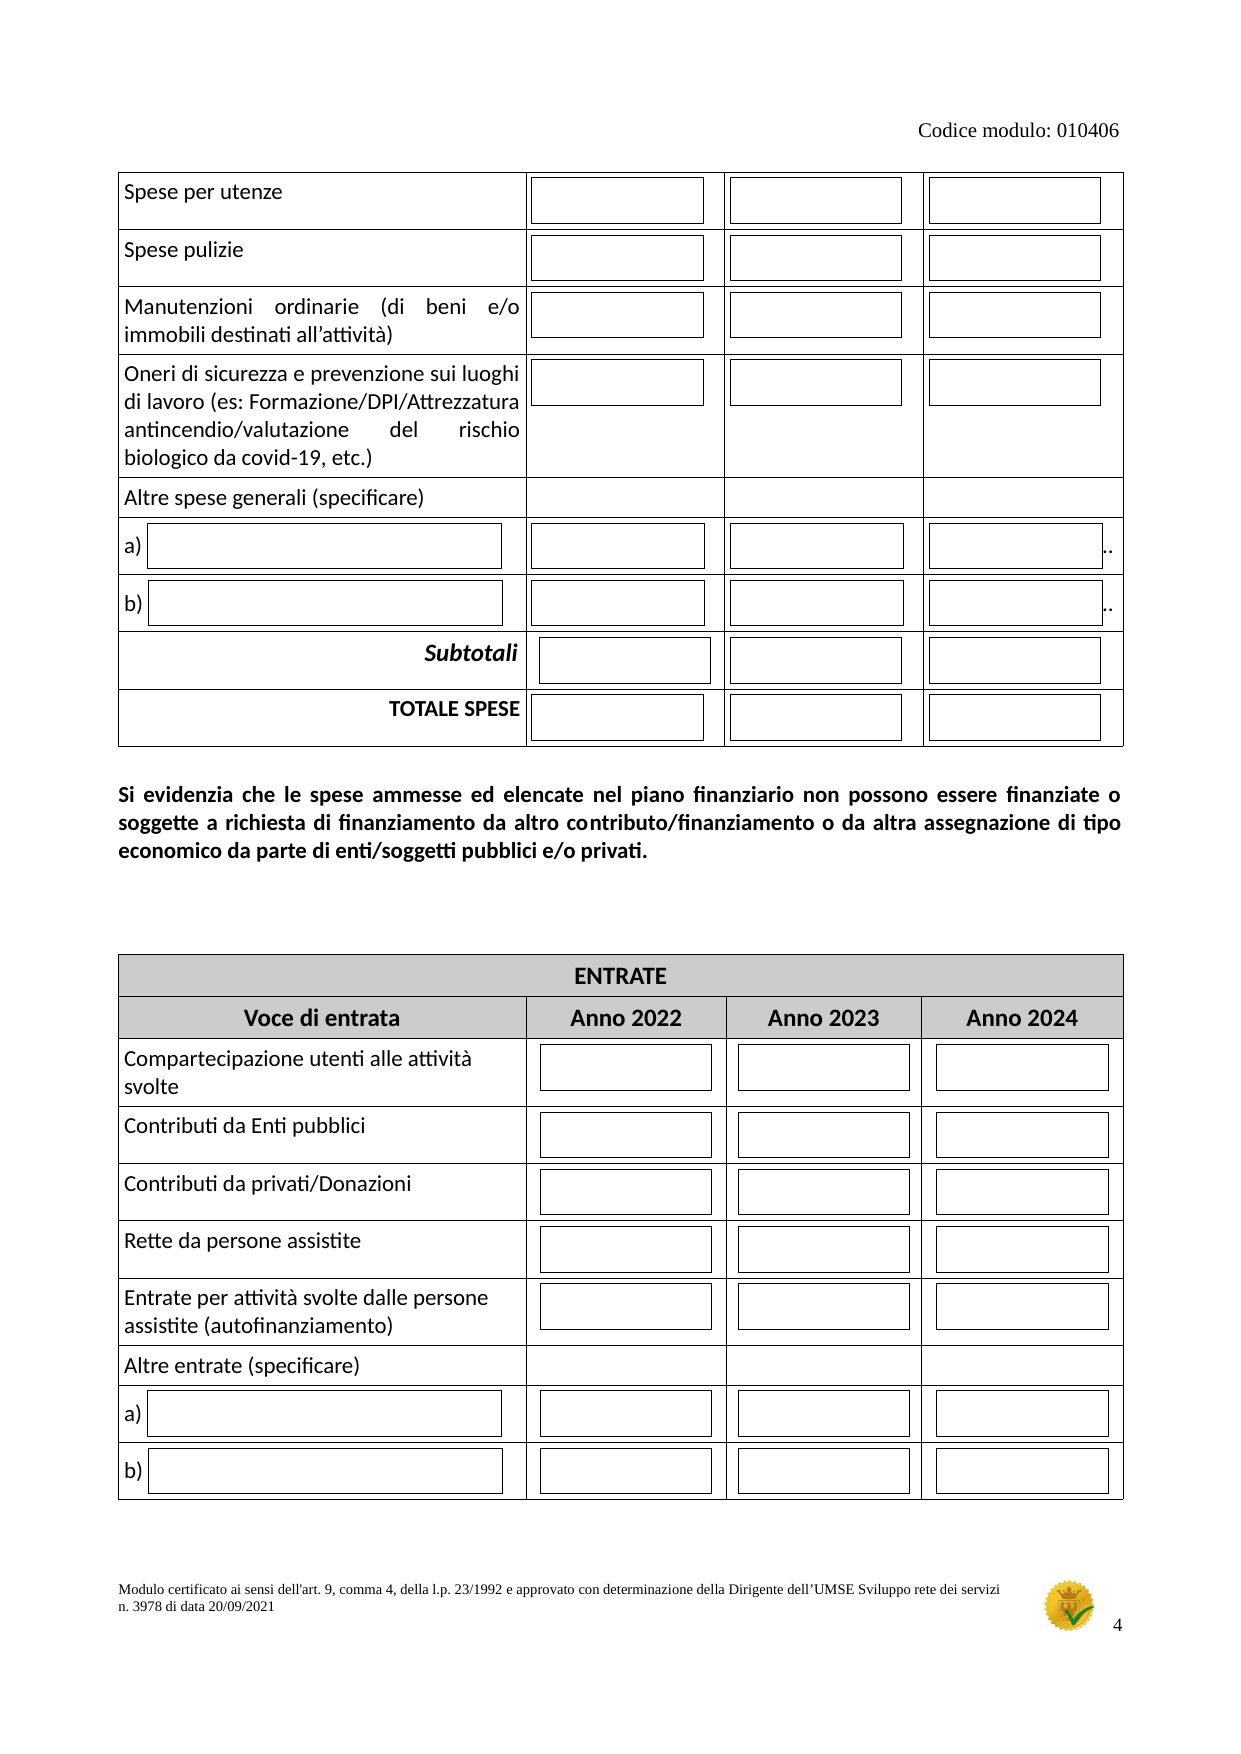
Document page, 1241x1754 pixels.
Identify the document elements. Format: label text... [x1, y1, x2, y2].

table_cell [922, 1164, 1123, 1220]
table_cell [527, 478, 724, 517]
table_cell .. [924, 575, 1123, 631]
table_cell [527, 1039, 726, 1106]
table_cell [527, 230, 724, 286]
table_cell [922, 1346, 1123, 1384]
table_cell Contributi da Enti pubblici [119, 1107, 526, 1163]
table_cell Oneri di sicurezza e prevenzione sui luoghi di lavoro (es: Formazione/DPI/Attrezzatura antincendio/valutazione del rischio biologico da covid-19, etc.) [119, 355, 526, 477]
table_cell [725, 478, 923, 517]
table_cell [924, 287, 1123, 354]
table_cell b) [119, 1443, 526, 1499]
table_cell [527, 1346, 726, 1384]
table_cell Manutenzioni ordinarie (di beni e/o immobili destinati all’attività) [119, 287, 526, 354]
table_cell [725, 690, 923, 746]
table_cell [527, 1279, 726, 1345]
table_cell [725, 518, 923, 574]
text Si evidenzia che le spese ammesse ed elencate nel piano finanziario non possono essere finanziate o soggette a richiesta di finanziamento da altro contributo/finanziamento o da altra assegnazione di tipo economico da parte di enti/soggetti pubblici e/o privati. [118, 780, 1122, 864]
table_cell Anno 2024 [922, 997, 1123, 1038]
table_cell [924, 173, 1123, 229]
table_cell b) [119, 575, 526, 631]
table_cell Subtotali [119, 632, 526, 688]
table_cell [924, 355, 1123, 477]
table_cell [922, 1443, 1123, 1499]
table_cell [924, 632, 1123, 688]
table_cell [922, 1107, 1123, 1163]
table_cell .. [924, 518, 1123, 574]
table_cell [922, 1039, 1123, 1106]
table_cell Anno 2023 [727, 997, 921, 1038]
table_cell Altre entrate (specificare) [119, 1346, 526, 1384]
table_cell [527, 287, 724, 354]
table_cell [527, 518, 724, 574]
table_cell TOTALE SPESE [119, 690, 526, 746]
table_cell [727, 1107, 921, 1163]
table_cell [527, 632, 724, 688]
table_header ENTRATE [119, 955, 1123, 996]
table_cell [527, 1107, 726, 1163]
table_cell [527, 355, 724, 477]
table_cell [924, 690, 1123, 746]
table_cell [924, 230, 1123, 286]
table_cell [725, 355, 923, 477]
table_cell [725, 173, 923, 229]
table_cell [727, 1039, 921, 1106]
table_cell [725, 632, 923, 688]
table_cell [727, 1443, 921, 1499]
table_cell [527, 1164, 726, 1220]
table_cell [725, 575, 923, 631]
table_cell [727, 1386, 921, 1442]
table_cell [924, 478, 1123, 517]
table_cell [727, 1346, 921, 1384]
table_cell [727, 1164, 921, 1220]
table_cell Compartecipazione utenti alle attività svolte [119, 1039, 526, 1106]
table_cell [527, 575, 724, 631]
table_cell [725, 230, 923, 286]
table_cell [922, 1279, 1123, 1345]
table_cell Altre spese generali (specificare) [119, 478, 526, 517]
table_cell a) [119, 1386, 526, 1442]
table_cell Voce di entrata [119, 997, 526, 1038]
picture [1044, 1580, 1096, 1631]
table_cell [527, 690, 724, 746]
table_cell [527, 1386, 726, 1442]
table_cell [527, 1221, 726, 1277]
table_cell [527, 1443, 726, 1499]
table_cell [922, 1386, 1123, 1442]
table_cell [727, 1279, 921, 1345]
table_cell [727, 1221, 921, 1277]
table_cell a) [119, 518, 526, 574]
table_cell Spese pulizie [119, 230, 526, 286]
table_cell Entrate per attività svolte dalle persone assistite (autofinanziamento) [119, 1279, 526, 1345]
table_cell Rette da persone assistite [119, 1221, 526, 1277]
table_cell Contributi da privati/Donazioni [119, 1164, 526, 1220]
table_cell [527, 173, 724, 229]
table_cell Anno 2022 [527, 997, 726, 1038]
table_cell [922, 1221, 1123, 1277]
table_cell Spese per utenze [119, 173, 526, 229]
table_cell [725, 287, 923, 354]
